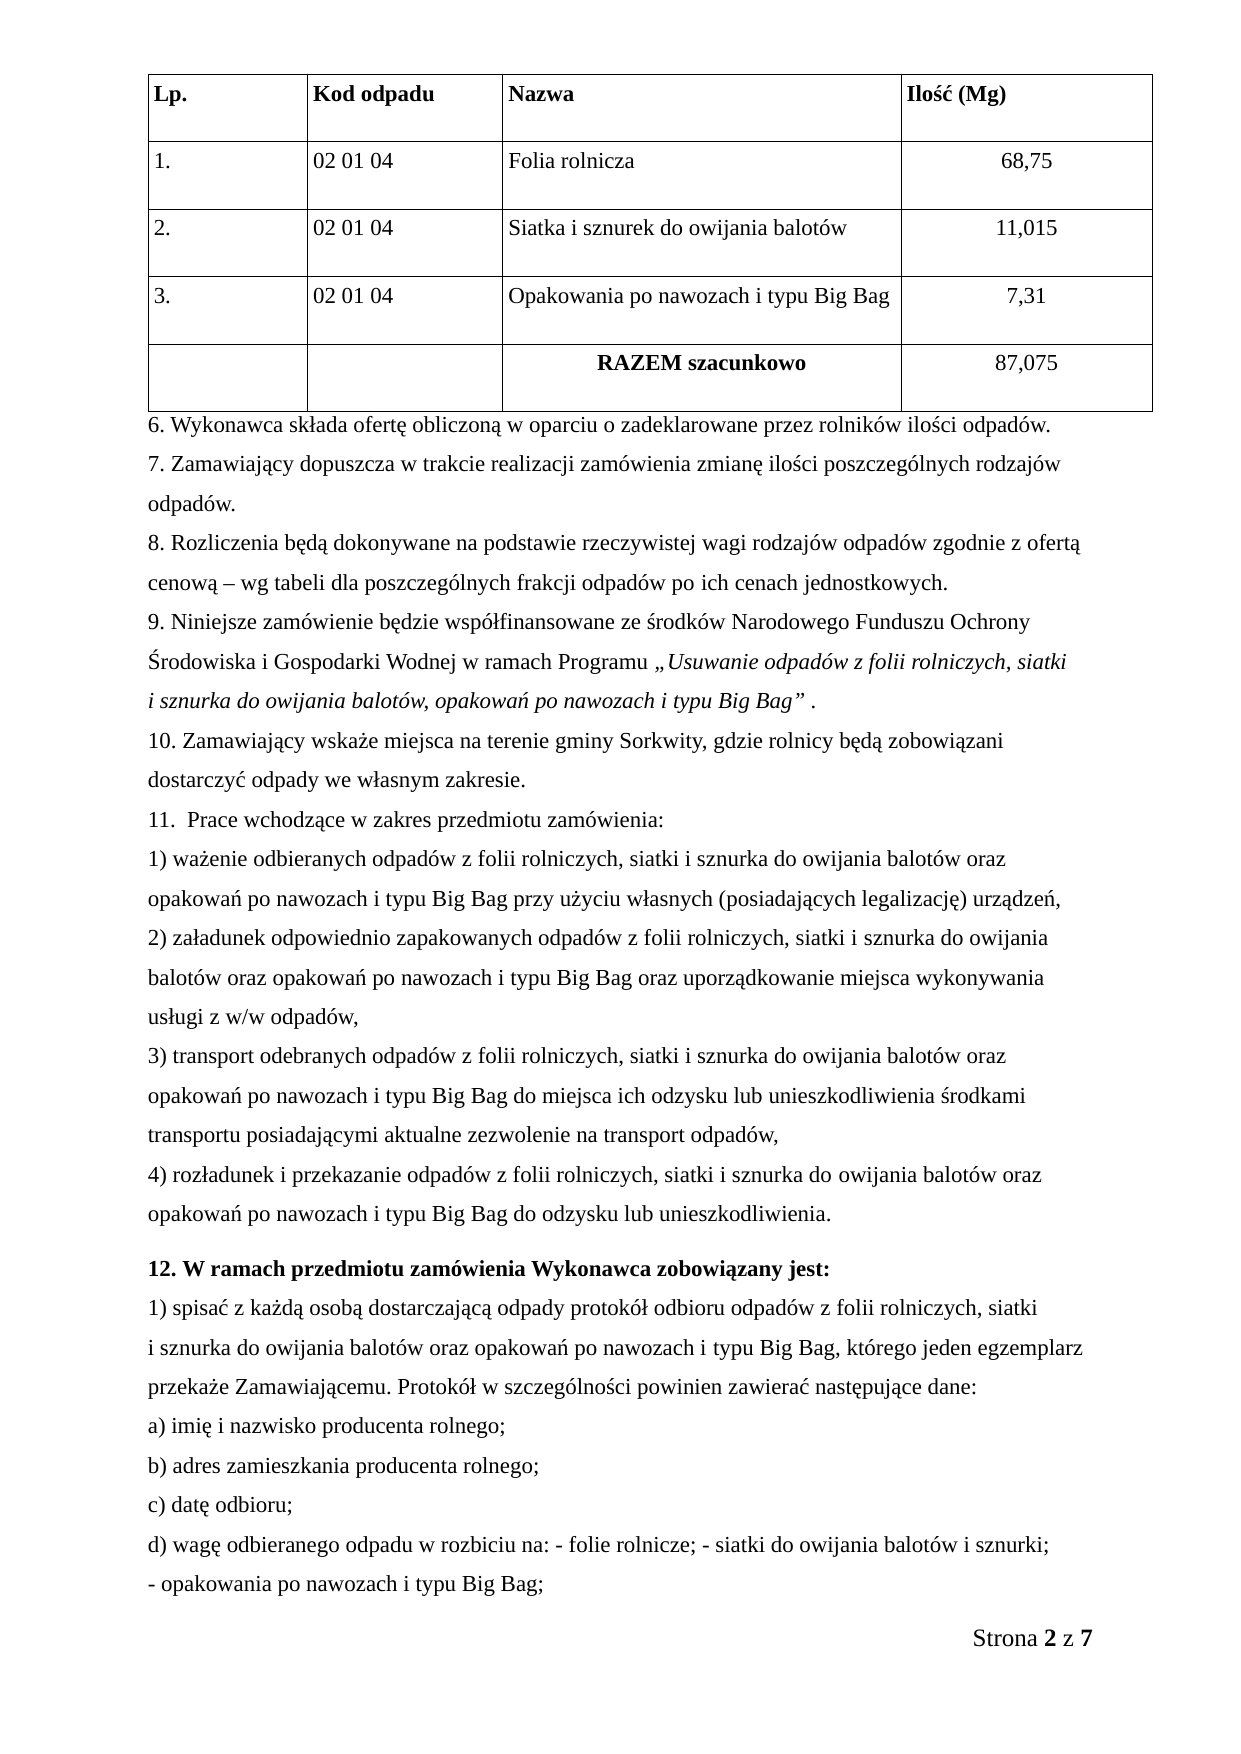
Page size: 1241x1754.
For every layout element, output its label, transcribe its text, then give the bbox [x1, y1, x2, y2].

table_cell Siatka i sznurek do owijania balotów [503, 210, 901, 276]
table_cell 02 01 04 [308, 142, 502, 209]
text 1) spisać z każdą osobą dostarczającą odpady protokół odbioru odpadów z folii rolniczych, siatki i sznurka do owijania balotów oraz opakowań po nawozach i typu Big Bag, którego jeden egzemplarz przekaże Zamawiającemu. Protokół w szczególności powinien zawierać następujące dane: a) imię i nazwisko producenta rolnego; b) adres zamieszkania producenta rolnego; c) datę odbioru; d) wagę odbieranego odpadu w rozbiciu na: - folie rolnicze; - siatki do owijania balotów i sznurki; - opakowania po nawozach i typu Big Bag; [148, 1294, 1092, 1597]
table_cell 2. [149, 210, 307, 276]
table_cell 02 01 04 [308, 277, 502, 343]
text 1) ważenie odbieranych odpadów z folii rolniczych, siatki i sznurka do owijania balotów oraz opakowań po nawozach i typu Big Bag przy użyciu własnych (posiadających legalizację) urządzeń, 2) załadunek odpowiednio zapakowanych odpadów z folii rolniczych, siatki i sznurka do owijania balotów oraz opakowań po nawozach i typu Big Bag oraz uporządkowanie miejsca wykonywania usługi z w/w odpadów, 3) transport odebranych odpadów z folii rolniczych, siatki i sznurka do owijania balotów oraz opakowań po nawozach i typu Big Bag do miejsca ich odzysku lub unieszkodliwienia środkami transportu posiadającymi aktualne zezwolenie na transport odpadów, 4) rozładunek i przekazanie odpadów z folii rolniczych, siatki i sznurka do owijania balotów oraz opakowań po nawozach i typu Big Bag do odzysku lub unieszkodliwienia. [148, 845, 1092, 1227]
text 6. Wykonawca składa ofertę obliczoną w oparciu o zadeklarowane przez rolników ilości odpadów. 7. Zamawiający dopuszcza w trakcie realizacji zamówienia zmianę ilości poszczególnych rodzajów odpadów. 8. Rozliczenia będą dokonywane na podstawie rzeczywistej wagi rodzajów odpadów zgodnie z ofertą cenową – wg tabeli dla poszczególnych frakcji odpadów po ich cenach jednostkowych. 9. Niniejsze zamówienie będzie współfinansowane ze środków Narodowego Funduszu Ochrony Środowiska i Gospodarki Wodnej w ramach Programu „Usuwanie odpadów z folii rolniczych, siatki i sznurka do owijania balotów, opakowań po nawozach i typu Big Bag” . 10. Zamawiający wskaże miejsca na terenie gminy Sorkwity, gdzie rolnicy będą zobowiązani dostarczyć odpady we własnym zakresie. 11. Prace wchodzące w zakres przedmiotu zamówienia: [148, 412, 1092, 832]
table_cell [149, 345, 307, 411]
table_cell 87,075 [902, 345, 1152, 411]
table_cell 1. [149, 142, 307, 209]
table_cell [308, 345, 502, 411]
table_cell 3. [149, 277, 307, 343]
table_cell RAZEM szacunkowo [503, 345, 901, 411]
text 12. W ramach przedmiotu zamówienia Wykonawca zobowiązany jest: [148, 1254, 1092, 1281]
table_cell 68,75 [902, 142, 1152, 209]
table_cell 7,31 [902, 277, 1152, 343]
table_cell Opakowania po nawozach i typu Big Bag [503, 277, 901, 343]
table_header Lp. [149, 75, 307, 141]
table_header Ilość (Mg) [902, 75, 1152, 141]
table_header Kod odpadu [308, 75, 502, 141]
table_cell 11,015 [902, 210, 1152, 276]
table_header Nazwa [503, 75, 901, 141]
table_cell 02 01 04 [308, 210, 502, 276]
table_cell Folia rolnicza [503, 142, 901, 209]
